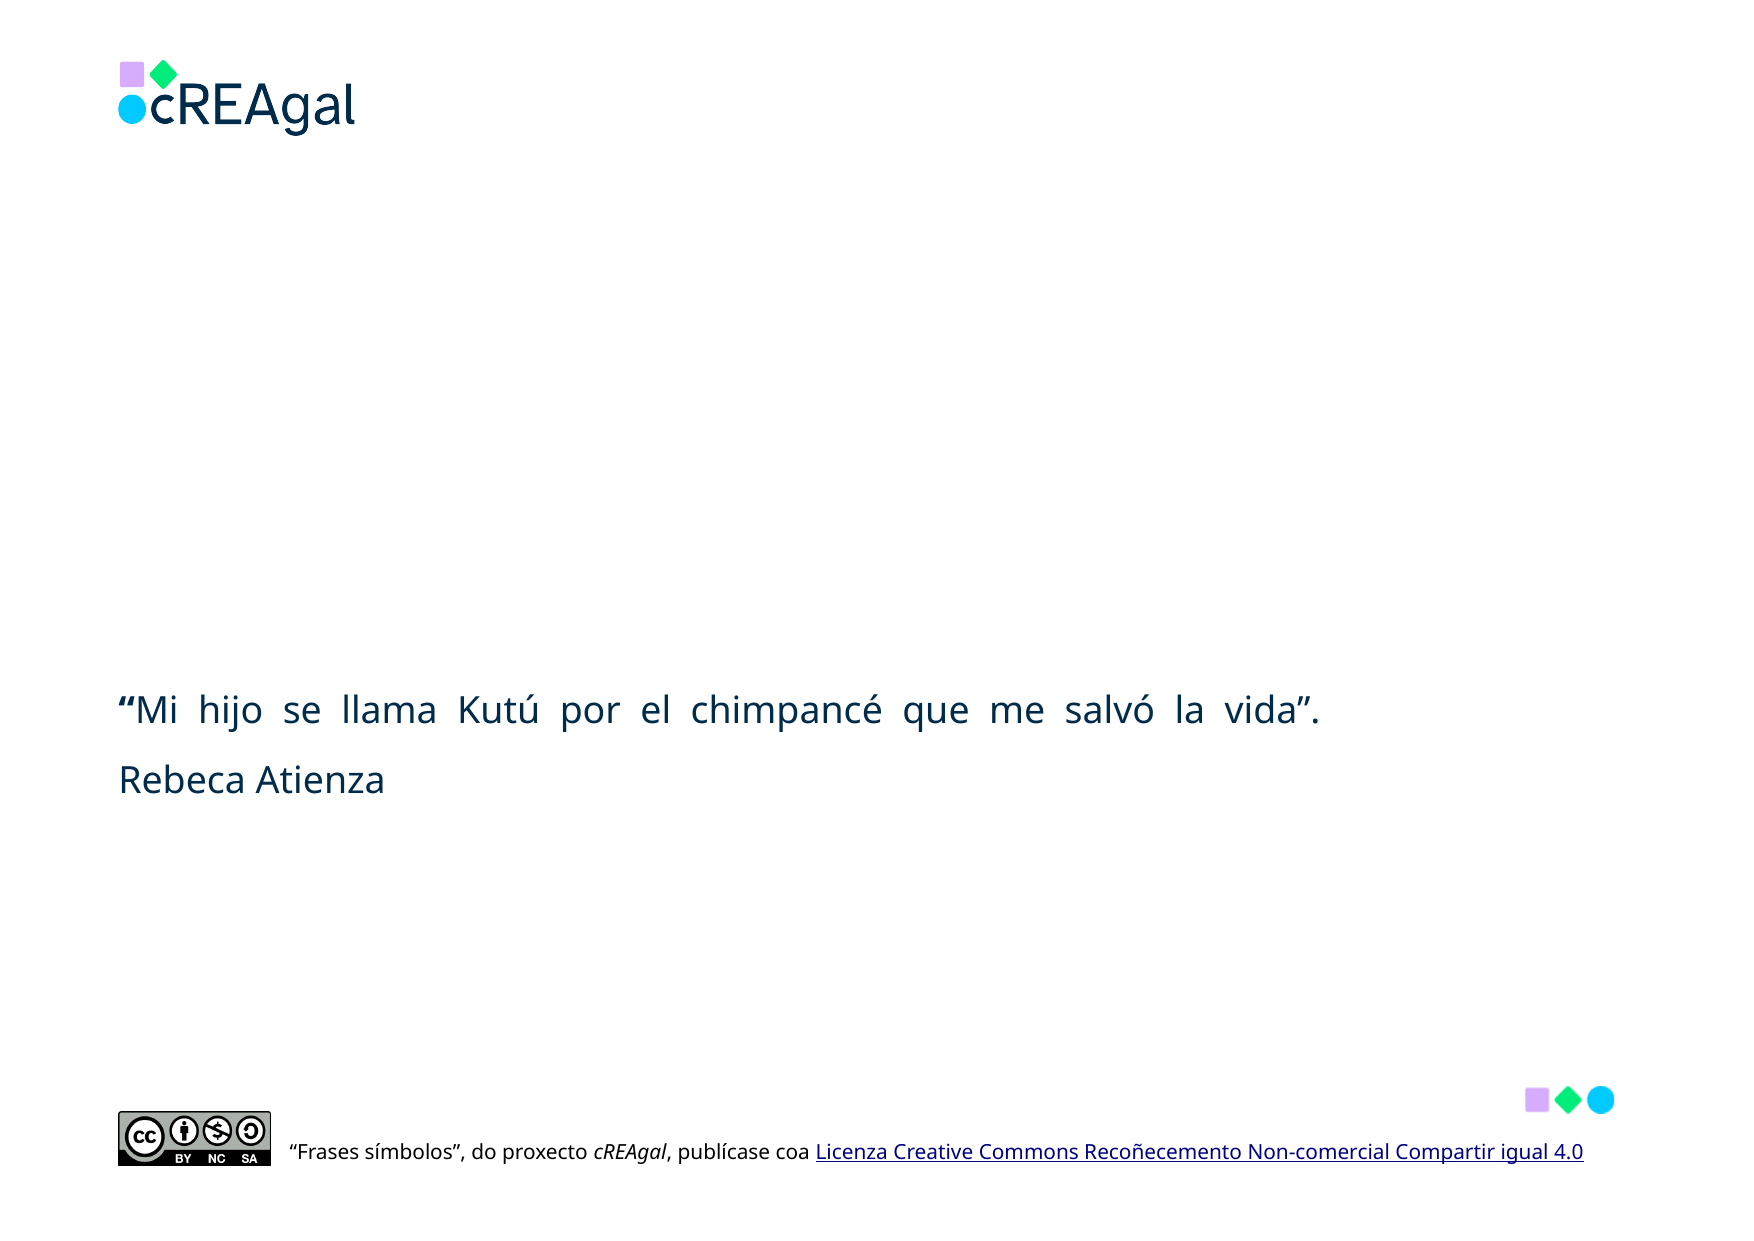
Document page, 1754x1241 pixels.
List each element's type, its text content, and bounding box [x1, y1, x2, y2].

picture [1605, 1086, 1615, 1097]
picture [1604, 1103, 1615, 1114]
subtitle “Mi hijo se llama Kutú por el chimpancé que me salvó la vida”. [118, 683, 1636, 734]
picture [118, 60, 355, 136]
picture [118, 1111, 271, 1166]
picture [1525, 1086, 1598, 1114]
subtitle Rebeca Atienza [118, 754, 1636, 805]
